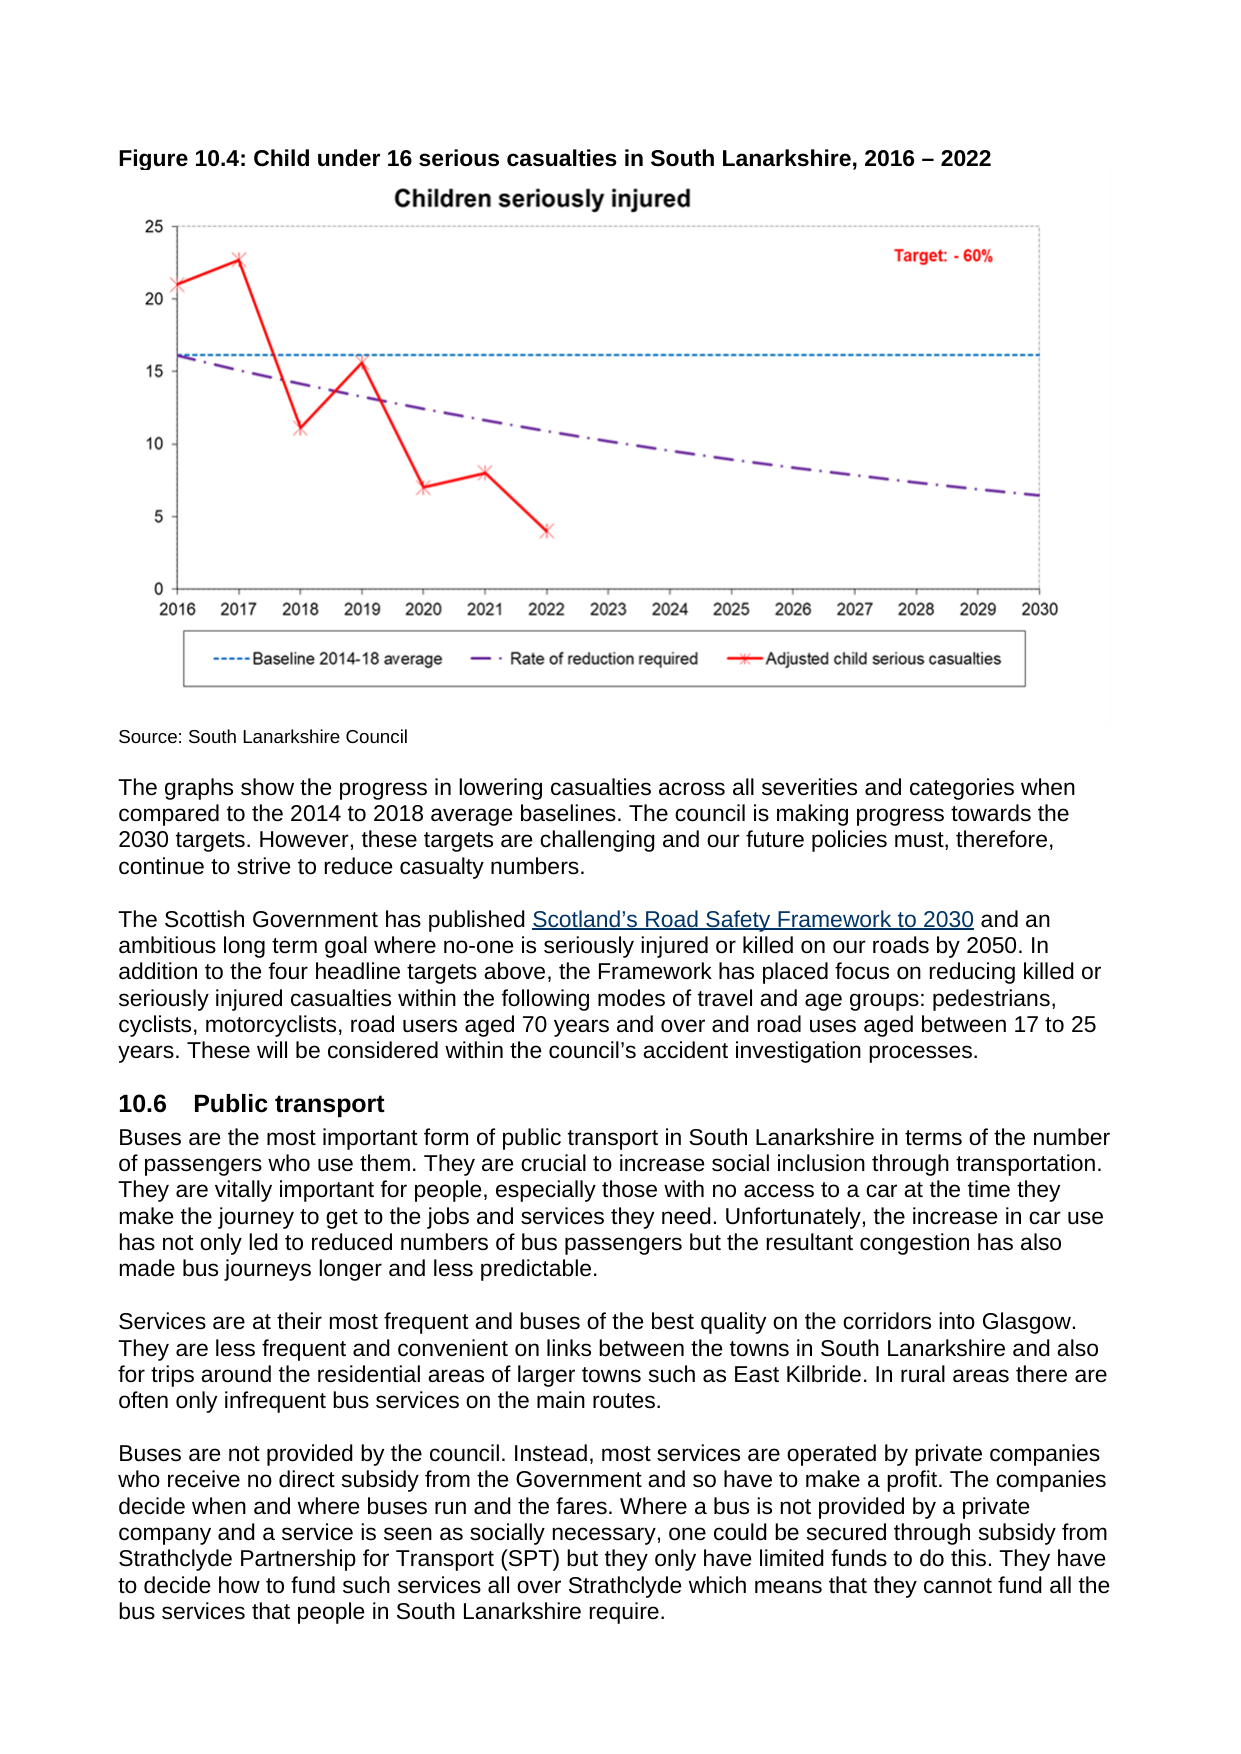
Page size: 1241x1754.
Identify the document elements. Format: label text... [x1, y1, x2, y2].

text Services are at their most frequent and buses of the best quality on the corridors into Glasgow. They are less frequent and convenient on links between the towns in South Lanarkshire and also for trips around the residential areas of larger towns such as East Kilbride. In rural areas there are often only infrequent bus services on the main routes. [118, 1308, 1122, 1413]
subtitle 10.6 Public transport [118, 1089, 1122, 1117]
text Source: South Lanarkshire Council [118, 726, 1122, 747]
text Figure 10.4: Child under 16 serious casualties in South Lanarkshire, 2016 – 2022 [118, 118, 1122, 171]
text The graphs show the progress in lowering casualties across all severities and categories when compared to the 2014 to 2018 average baselines. The council is making progress towards the 2030 targets. However, these targets are challenging and our future policies must, therefore, continue to strive to reduce casualty numbers. [118, 774, 1122, 879]
text Buses are not provided by the council. Instead, most services are operated by private companies who receive no direct subsidy from the Government and so have to make a profit. The companies decide when and where buses run and the fares. Where a bus is not provided by a private company and a service is seen as socially necessary, one could be secured through subsidy from Strathclyde Partnership for Transport (SPT) but they only have limited funds to do this. They have to decide how to fund such services all over Strathclyde which means that they cannot fund all the bus services that people in South Lanarkshire require. [118, 1440, 1122, 1624]
text The Scottish Government has published Scotland’s Road Safety Framework to 2030 and an ambitious long term goal where no-one is seriously injured or killed on our roads by 2050. In addition to the four headline targets above, the Framework has placed focus on reducing killed or seriously injured casualties within the following modes of travel and age groups: pedestrians, cyclists, motorcyclists, road users aged 70 years and over and road uses aged between 17 to 25 years. These will be considered within the council’s accident investigation processes. [118, 879, 1122, 1064]
text Buses are the most important form of public transport in South Lanarkshire in terms of the number of passengers who use them. They are crucial to increase social inclusion through transportation. They are vitally important for people, especially those with no access to a car at the time they make the journey to get to the jobs and services they need. Unfortunately, the increase in car use has not only led to reduced numbers of bus passengers but the resultant congestion has also made bus journeys longer and less predictable. [118, 1124, 1122, 1282]
